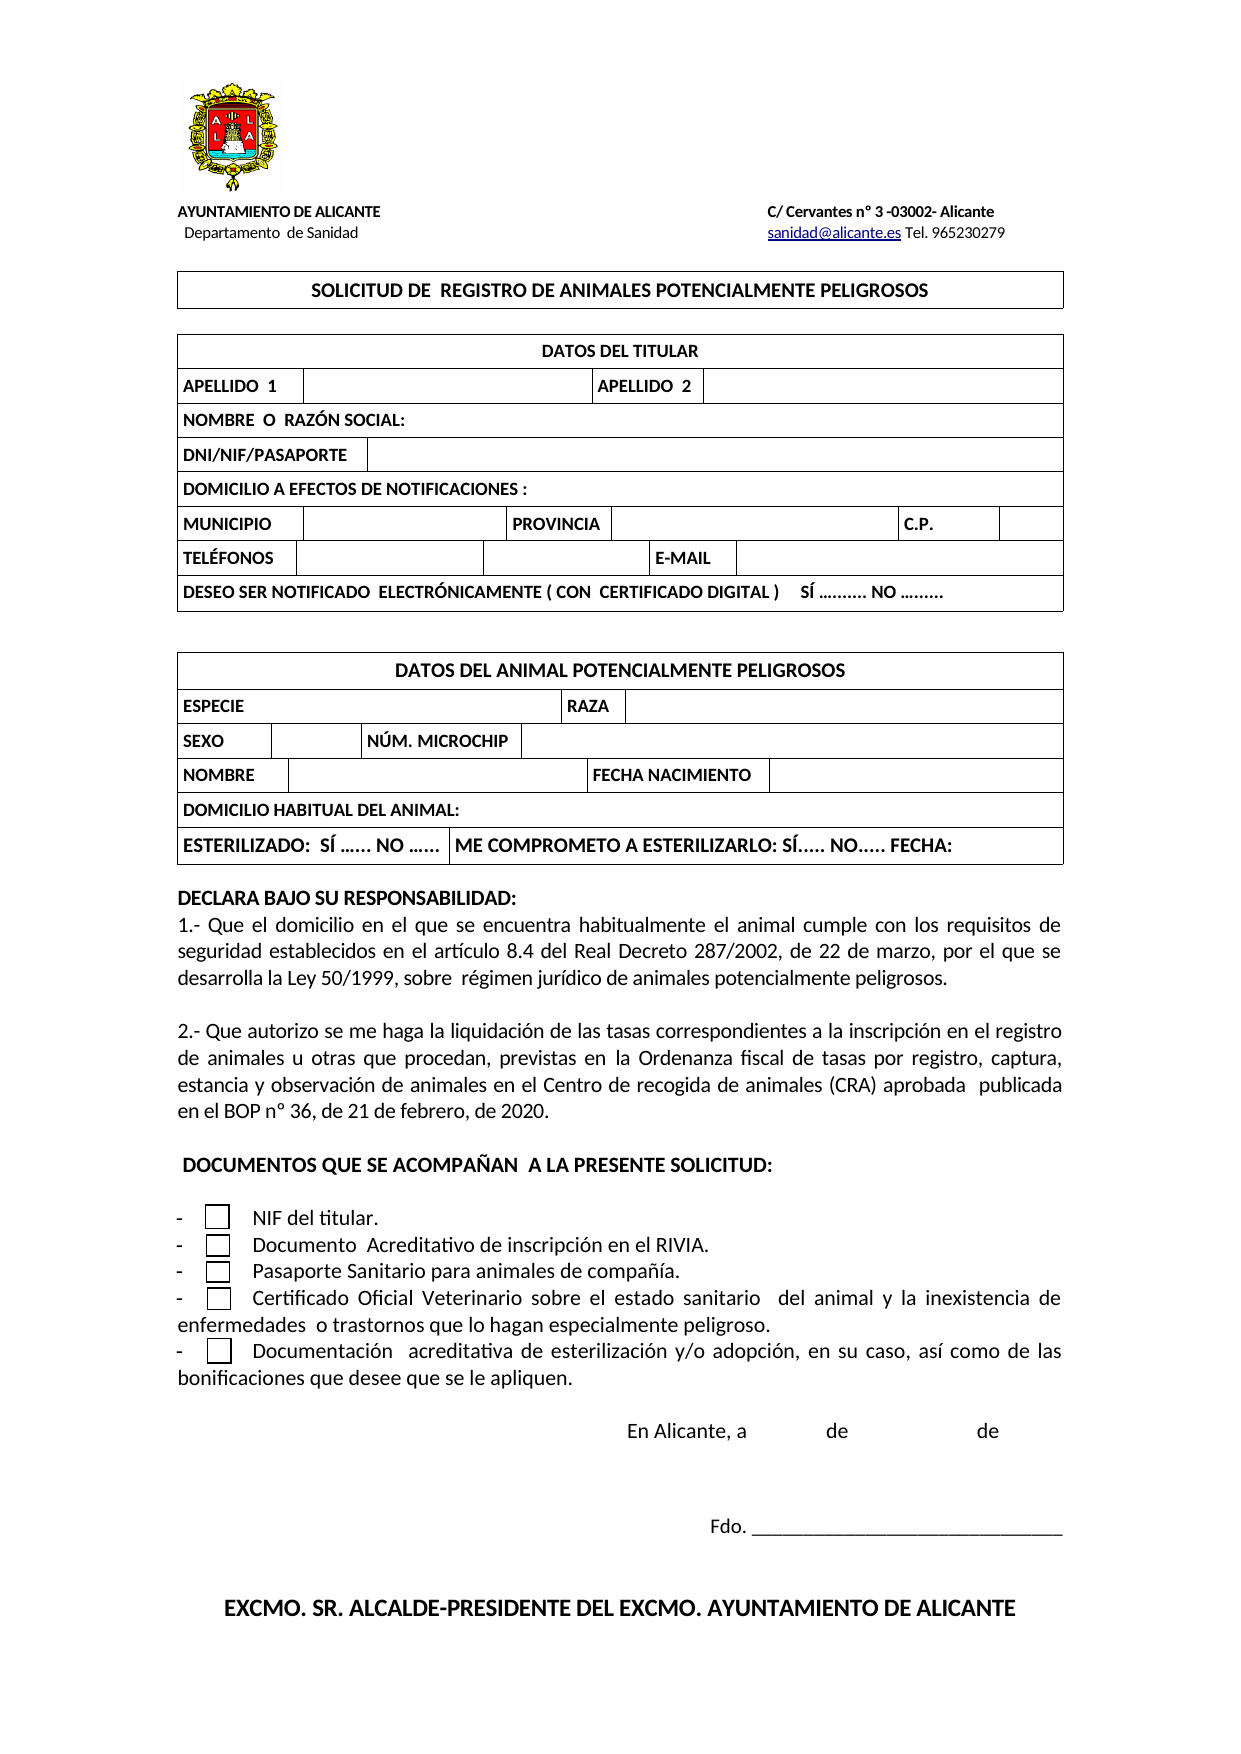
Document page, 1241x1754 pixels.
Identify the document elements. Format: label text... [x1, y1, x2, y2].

table_cell RAZA [562, 690, 625, 723]
table_cell APELLIDO 2 [593, 369, 703, 402]
table_cell E-MAIL [650, 541, 736, 575]
table_cell DNI/NIF/PASAPORTE [178, 438, 367, 471]
table_cell [304, 507, 506, 540]
table_cell [297, 541, 483, 575]
list Certificado Oficial Veterinario sobre el estado sanitario del animal y la inexistencia de enfermedades o trastornos que lo hagan especialmente peligroso. [176, 1284, 1063, 1337]
table_cell [737, 541, 1063, 575]
table_cell [1000, 507, 1063, 540]
text DECLARA BAJO SU RESPONSABILIDAD: [177, 884, 1063, 911]
table_cell [289, 759, 587, 792]
table_cell DOMICILIO A EFECTOS DE NOTIFICACIONES : [178, 472, 1063, 506]
table_header DATOS DEL ANIMAL POTENCIALMENTE PELIGROSOS [178, 653, 1063, 689]
table_cell [304, 369, 592, 402]
table_cell [368, 438, 1063, 471]
table_cell DESEO SER NOTIFICADO ELECTRÓNICAMENTE ( CON CERTIFICADO DIGITAL ) SÍ …....... NO …...... [178, 576, 1063, 611]
table_cell [770, 759, 1063, 792]
table_cell SEXO [178, 724, 271, 758]
text 2.- Que autorizo se me haga la liquidación de las tasas correspondientes a la inscripción en el registro de animales u otras que procedan, previstas en la Ordenanza fiscal de tasas por registro, captura, estancia y observación de animales en el Centro de recogida de animales (CRA) aprobada publicada en el BOP nº 36, de 21 de febrero, de 2020. [177, 1017, 1063, 1124]
table_cell [522, 724, 1063, 758]
text EXCMO. SR. ALCALDE-PRESIDENTE DEL EXCMO. AYUNTAMIENTO DE ALICANTE [177, 1592, 1063, 1622]
table_cell [612, 507, 898, 540]
text DOCUMENTOS QUE SE ACOMPAÑAN A LA PRESENTE SOLICITUD: [177, 1151, 1063, 1177]
table_cell DOMICILIO HABITUAL DEL ANIMAL: [178, 793, 1063, 827]
list Pasaporte Sanitario para animales de compañía. [176, 1257, 1063, 1284]
table_cell PROVINCIA [507, 507, 611, 540]
table_cell C.P. [899, 507, 999, 540]
text AYUNTAMIENTO DE ALICANTE C/ Cervantes nº 3 -03002- Alicante [177, 202, 1063, 222]
table_cell NÚM. MICROCHIP [362, 724, 521, 758]
table_cell [272, 724, 361, 758]
list NIF del titular. [176, 1204, 1063, 1231]
table_cell [704, 369, 1063, 402]
table_cell TELÉFONOS [178, 541, 296, 575]
table_cell [626, 690, 1063, 723]
table_cell ESTERILIZADO: SÍ …... NO …... [178, 828, 449, 864]
text 1.- Que el domicilio en el que se encuentra habitualmente el animal cumple con los requisitos de seguridad establecidos en el artículo 8.4 del Real Decreto 287/2002, de 22 de marzo, por el que se desarrolla la Ley 50/1999, sobre régimen jurídico de animales potencialmente peligrosos. [177, 911, 1063, 991]
list Documento Acreditativo de inscripción en el RIVIA. [176, 1231, 1063, 1257]
text Departamento de Sanidad sanidad@alicante.es Tel. 965230279 [128, 222, 1063, 242]
text En Alicante, a de de [177, 1417, 1063, 1444]
table_cell ESPECIE [178, 690, 561, 723]
table_cell FECHA NACIMIENTO [588, 759, 769, 792]
table_cell [484, 541, 649, 575]
table_cell MUNICIPIO [178, 507, 303, 540]
table_header SOLICITUD DE REGISTRO DE ANIMALES POTENCIALMENTE PELIGROSOS [178, 272, 1063, 308]
table_header DATOS DEL TITULAR [178, 335, 1063, 368]
table_cell APELLIDO 1 [178, 369, 303, 402]
text Fdo. ______________________________ [177, 1513, 1063, 1538]
list Documentación acreditativa de esterilización y/o adopción, en su caso, así como de las bonificaciones que desee que se le apliquen. [176, 1337, 1063, 1391]
table_cell NOMBRE O RAZÓN SOCIAL: [178, 404, 1063, 437]
table_cell NOMBRE [178, 759, 288, 792]
table_cell ME COMPROMETO A ESTERILIZARLO: SÍ..... NO..... FECHA: [450, 828, 1063, 864]
